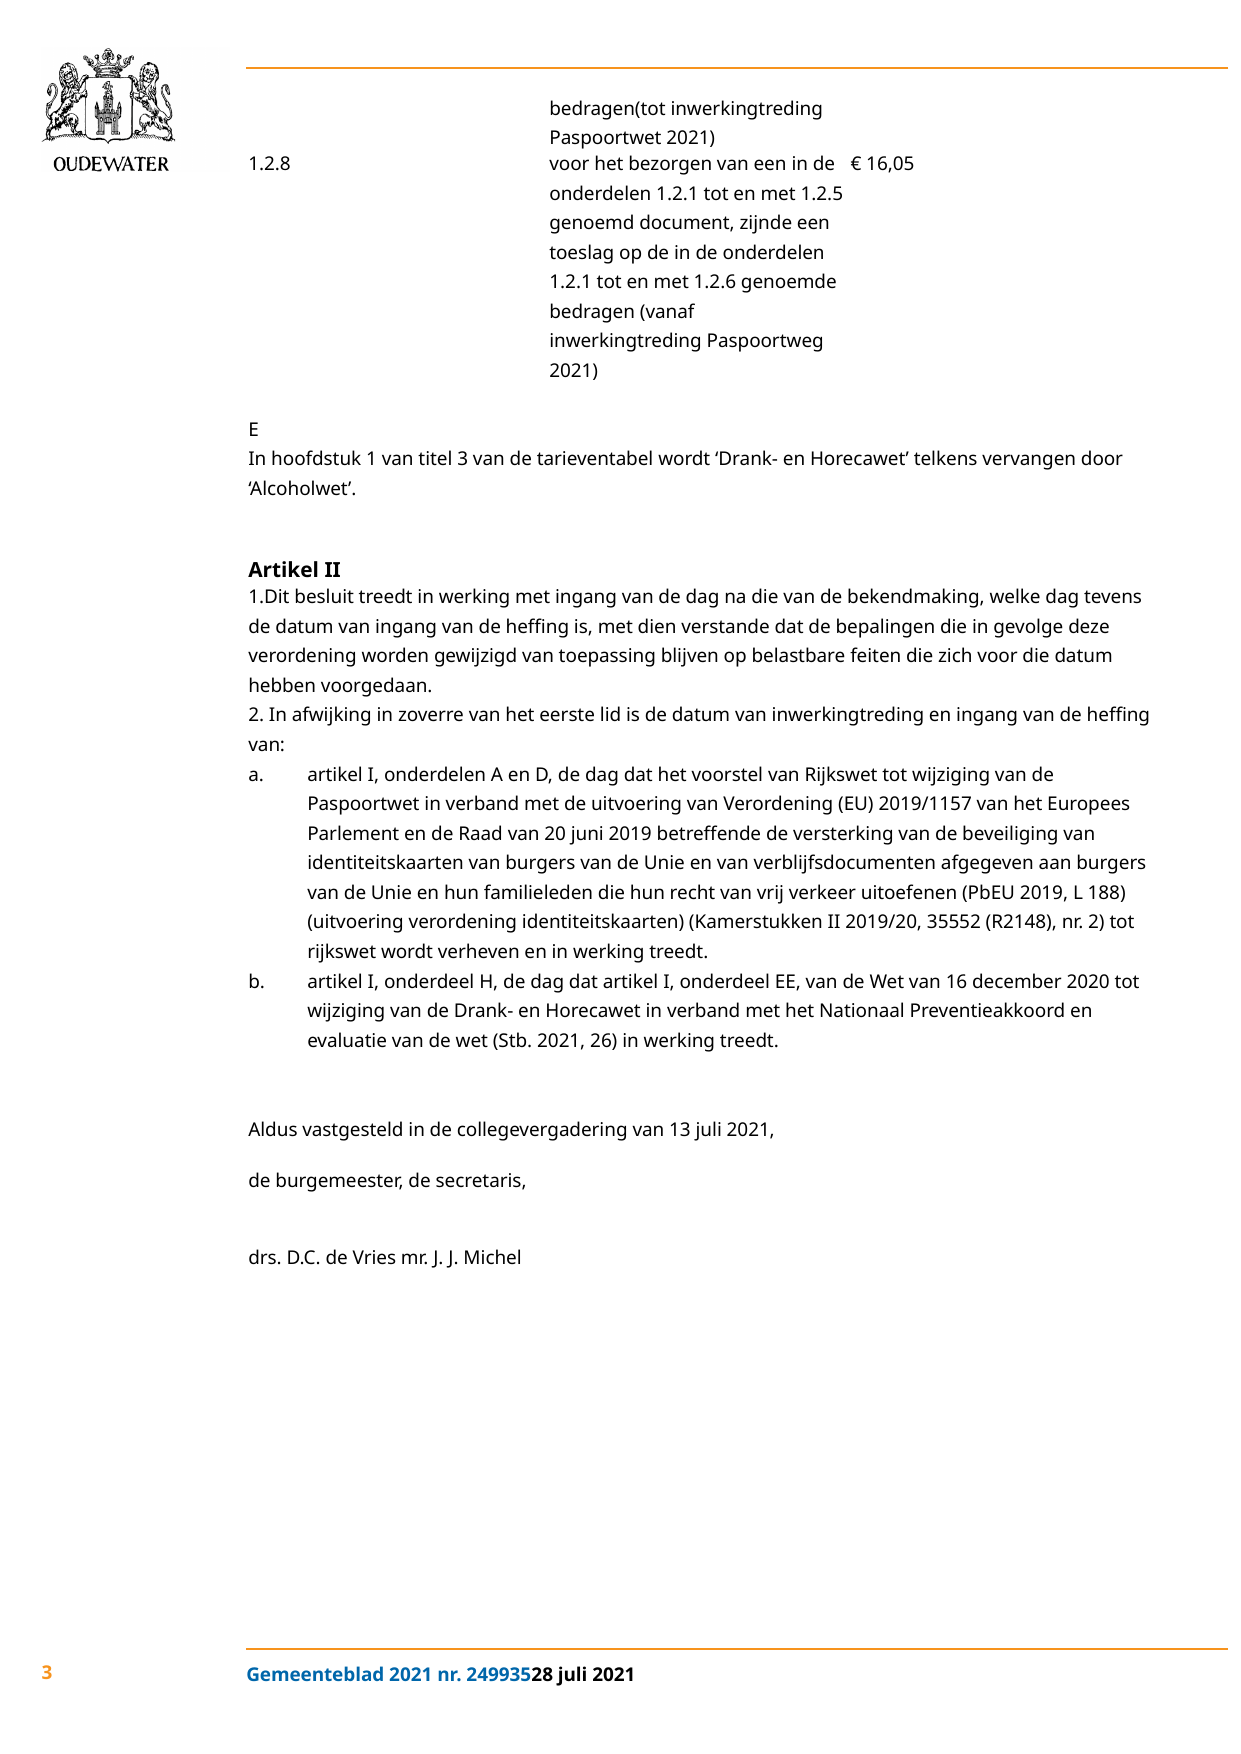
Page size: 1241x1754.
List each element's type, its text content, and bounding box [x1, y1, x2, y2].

picture [41, 47, 231, 172]
list artikel I, onderdelen A en D, de dag dat het voorstel van Rijkswet tot wijziging van de Paspoortwet in verband met de uitvoering van Verordening (EU) 2019/1157 van het Europees Parlement en de Raad van 20 juni 2019 betreffende de versterking van de beveiliging van identiteitskaarten van burgers van de Unie en van verblijfsdocumenten afgegeven aan burgers van de Unie en hun familieleden die hun recht van vrij verkeer uitoefenen (PbEU 2019, L 188) (uitvoering verordening identiteitskaarten) (Kamerstukken II 2019/20, 35552 (R2148), nr. 2) tot rijkswet wordt verheven en in werking treedt. [248, 761, 1152, 964]
text Aldus vastgesteld in de collegevergadering van 13 juli 2021, [248, 1116, 1152, 1142]
table_cell € 16,05 [850, 150, 1152, 383]
table_cell 1.2.8 [248, 150, 549, 383]
list artikel I, onderdeel H, de dag dat artikel I, onderdeel EE, van de Wet van 16 december 2020 tot wijziging van de Drank- en Horecawet in verband met het Nationaal Preventieakkoord en evaluatie van de wet (Stb. 2021, 26) in werking treedt. [248, 968, 1152, 1053]
text In hoofdstuk 1 van titel 3 van de tarieventabel wordt ‘Drank- en Horecawet’ telkens vervangen door ‘Alcoholwet’. [248, 445, 1152, 501]
table_cell bedragen(tot inwerkingtreding Paspoortwet 2021) [549, 95, 850, 150]
text Artikel II [248, 555, 1152, 583]
text E [248, 416, 1152, 441]
table_cell [850, 95, 1152, 150]
table_cell voor het bezorgen van een in de onderdelen 1.2.1 tot en met 1.2.5 genoemd document, zijnde een toeslag op de in de onderdelen 1.2.1 tot en met 1.2.6 genoemde bedragen (vanaf inwerkingtreding Paspoortweg 2021) [549, 150, 850, 383]
text de burgemeester, de secretaris, [248, 1167, 1152, 1193]
text 2. In afwijking in zoverre van het eerste lid is de datum van inwerkingtreding en ingang van de heffing van: [248, 702, 1152, 757]
text drs. D.C. de Vries mr. J. J. Michel [248, 1244, 1152, 1270]
table_cell [248, 95, 549, 150]
text 1.Dit besluit treedt in werking met ingang van de dag na die van de bekendmaking, welke dag tevens de datum van ingang van de heffing is, met dien verstande dat de bepalingen die in gevolge deze verordening worden gewijzigd van toepassing blijven op belastbare feiten die zich voor die datum hebben voorgedaan. [248, 583, 1152, 698]
